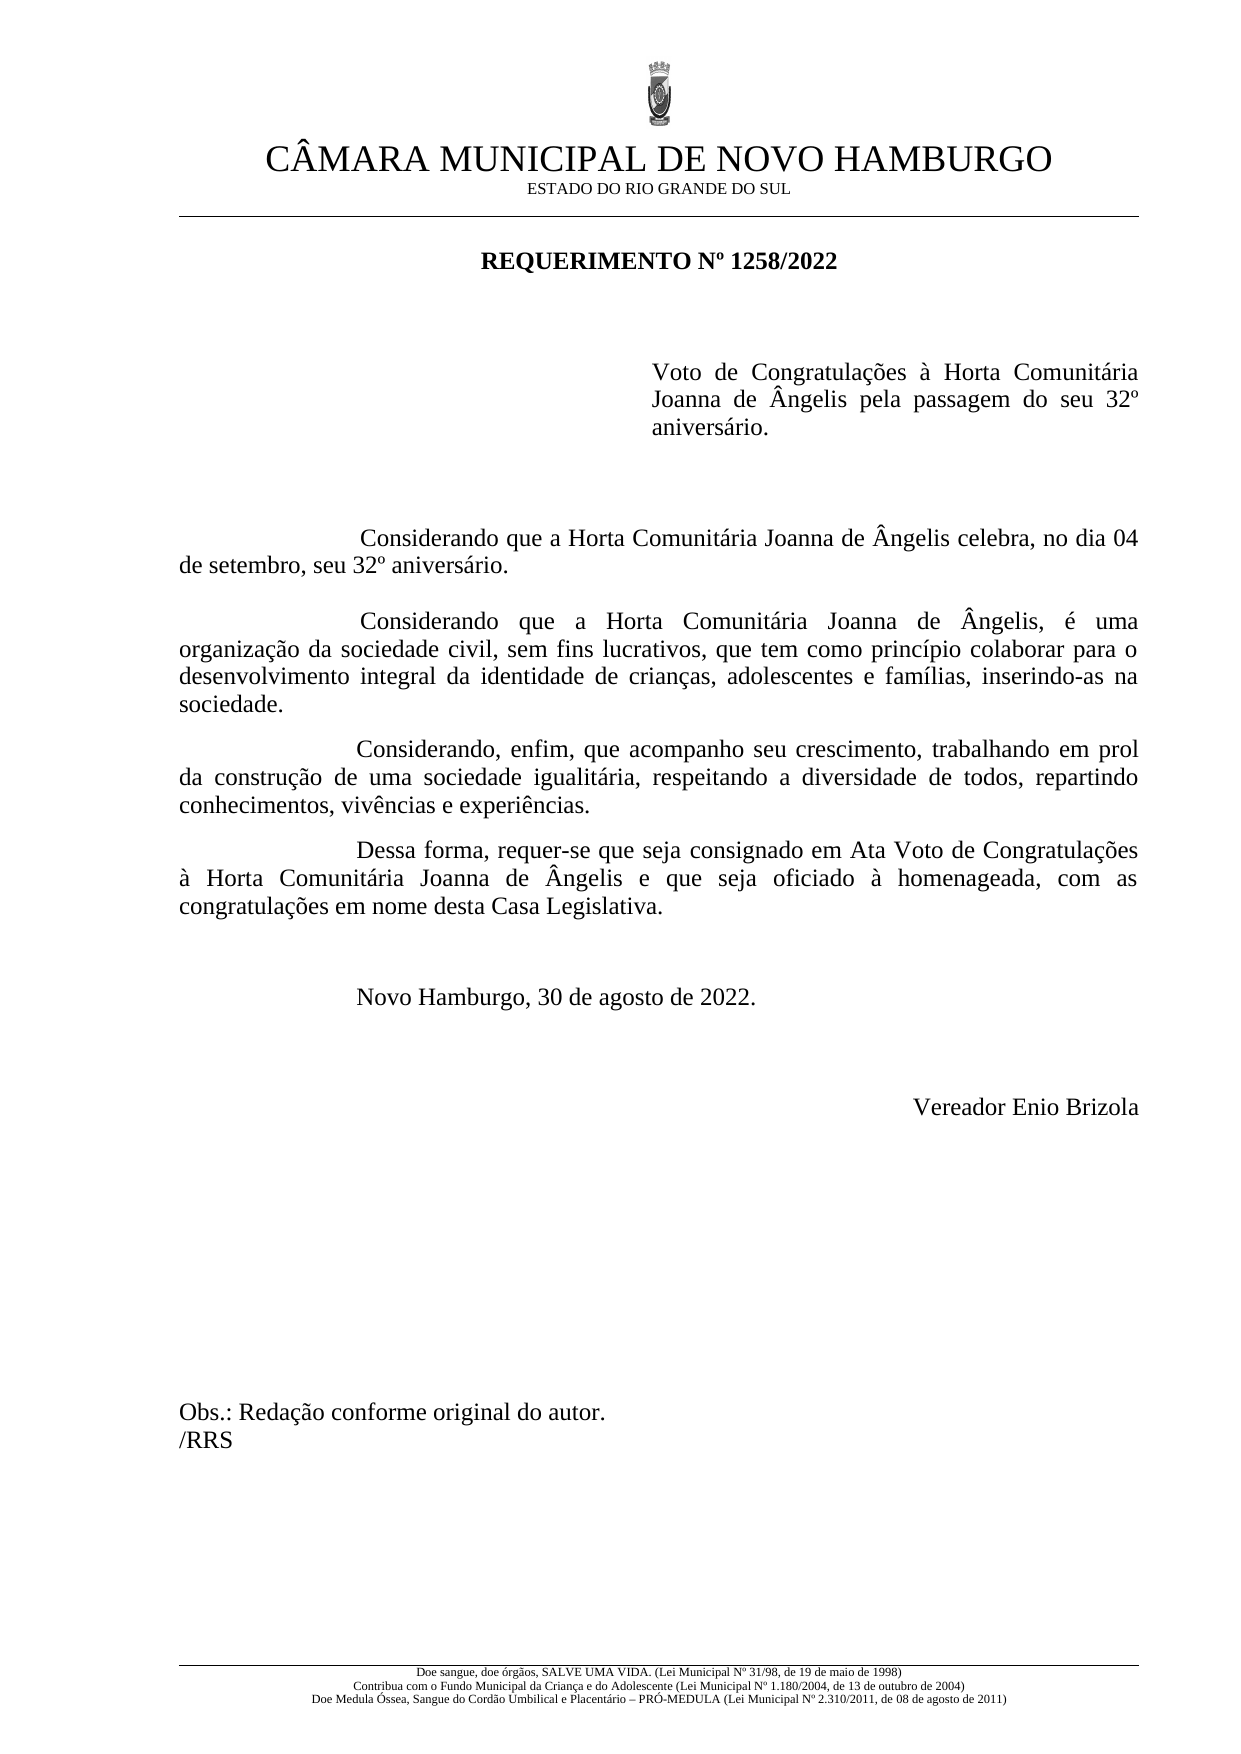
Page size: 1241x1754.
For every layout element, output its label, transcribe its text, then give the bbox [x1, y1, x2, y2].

text Dessa forma, requer-se que seja consignado em Ata Voto de Congratulações à Horta Comunitária Joanna de Ângelis e que seja oficiado à homenageada, com as congratulações em nome desta Casa Legislativa. [179, 836, 1139, 919]
text Considerando, enfim, que acompanho seu crescimento, trabalhando em prol da construção de uma sociedade igualitária, respeitando a diversidade de todos, repartindo conhecimentos, vivências e experiências. [179, 736, 1139, 819]
text /RRS [179, 1426, 1139, 1454]
text Obs.: Redação conforme original do autor. [179, 1398, 1139, 1426]
text Considerando que a Horta Comunitária Joanna de Ângelis celebra, no dia 04 de setembro, seu 32º aniversário. [179, 524, 1139, 579]
text Vereador Enio Brizola [179, 1093, 1139, 1121]
text Voto de Congratulações à Horta Comunitária Joanna de Ângelis pela passagem do seu 32º aniversário. [652, 358, 1139, 441]
text REQUERIMENTO Nº 1258/2022 [179, 247, 1139, 274]
text Novo Hamburgo, 30 de agosto de 2022. [179, 983, 1139, 1010]
text Considerando que a Horta Comunitária Joanna de Ângelis, é uma organização da sociedade civil, sem fins lucrativos, que tem como princípio colaborar para o desenvolvimento integral da identidade de crianças, adolescentes e famílias, inserindo-as na sociedade. [179, 607, 1139, 718]
